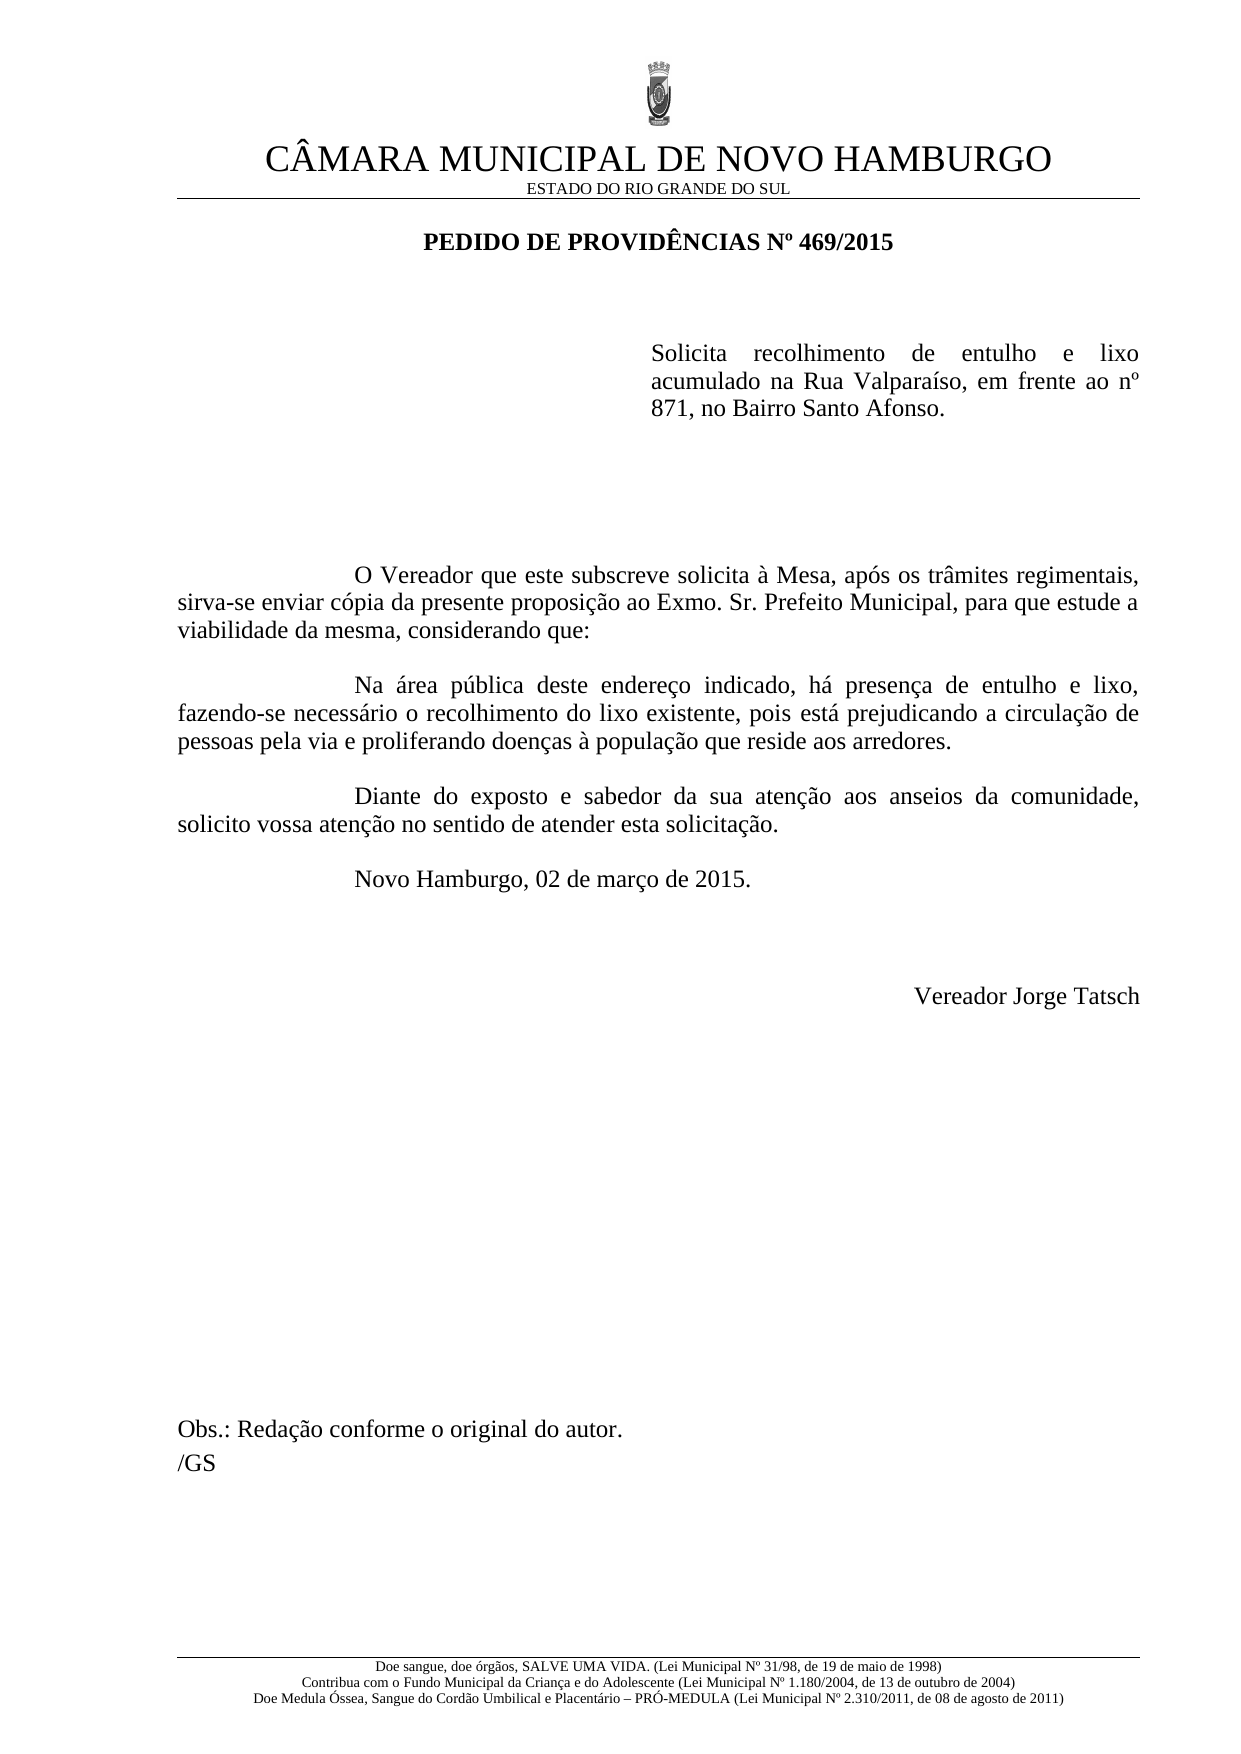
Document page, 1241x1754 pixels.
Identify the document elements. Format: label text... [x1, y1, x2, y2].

text PEDIDO DE PROVIDÊNCIAS Nº 469/2015 [177, 228, 1140, 256]
text Solicita recolhimento de entulho e lixo acumulado na Rua Valparaíso, em frente ao nº 871, no Bairro Santo Afonso. [651, 339, 1140, 422]
text Diante do exposto e sabedor da sua atenção aos anseios da comunidade, solicito vossa atenção no sentido de atender esta solicitação. [177, 782, 1140, 838]
text Novo Hamburgo, 02 de março de 2015. [177, 866, 1140, 893]
text O Vereador que este subscreve solicita à Mesa, após os trâmites regimentais, sirva-se enviar cópia da presente proposição ao Exmo. Sr. Prefeito Municipal, para que estude a viabilidade da mesma, considerando que: [177, 561, 1140, 644]
text Obs.: Redação conforme o original do autor. [177, 1415, 1140, 1443]
text Na área pública deste endereço indicado, há presença de entulho e lixo, fazendo-se necessário o recolhimento do lixo existente, pois está prejudicando a circulação de pessoas pela via e proliferando doenças à população que reside aos arredores. [177, 672, 1140, 755]
text Vereador Jorge Tatsch [177, 982, 1140, 1009]
text /GS [177, 1449, 1140, 1477]
